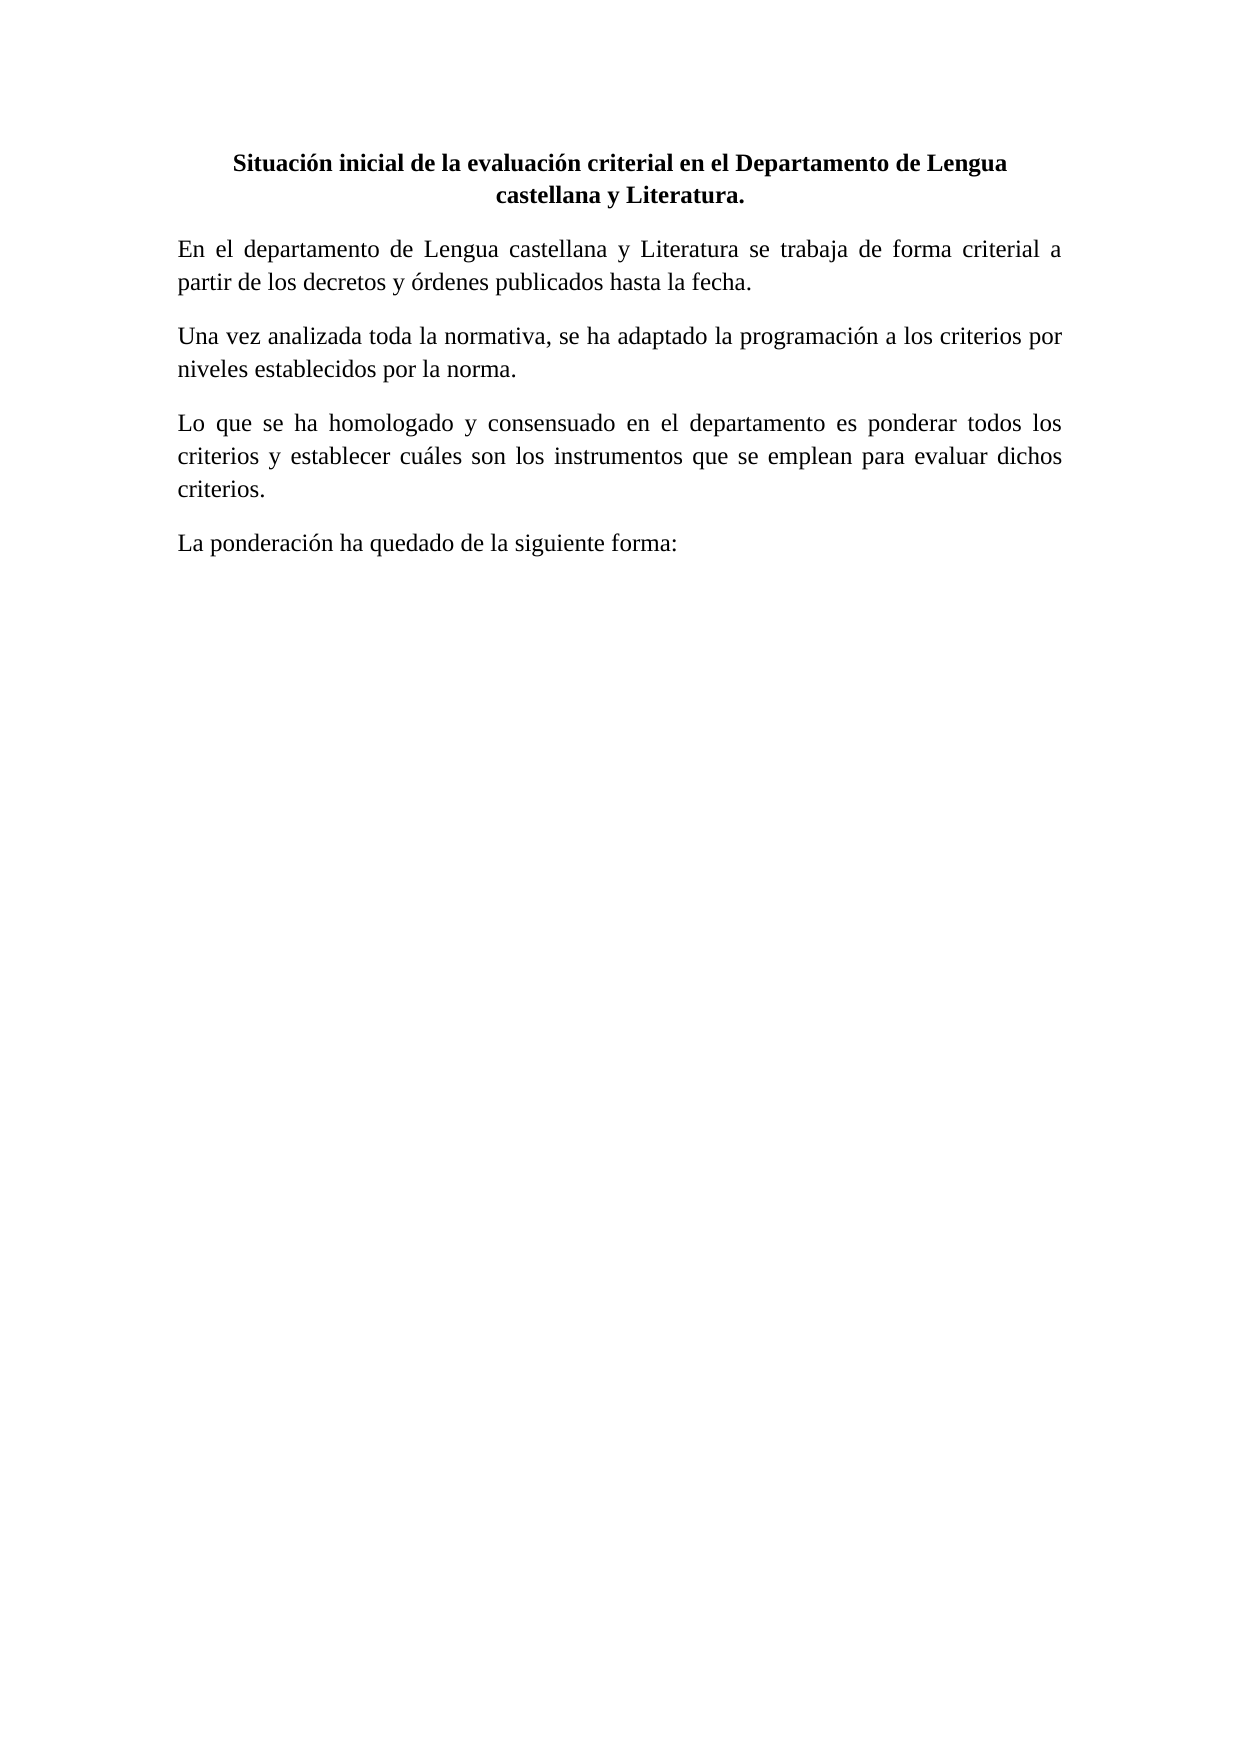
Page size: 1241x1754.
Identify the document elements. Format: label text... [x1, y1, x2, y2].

text En el departamento de Lengua castellana y Literatura se trabaja de forma criterial a partir de los decretos y órdenes publicados hasta la fecha. [177, 234, 1063, 296]
text La ponderación ha quedado de la siguiente forma: [177, 528, 1063, 557]
text Lo que se ha homologado y consensuado en el departamento es ponderar todos los criterios y establecer cuáles son los instrumentos que se emplean para evaluar dichos criterios. [177, 408, 1063, 503]
text Situación inicial de la evaluación criterial en el Departamento de Lengua castellana y Literatura. [177, 148, 1063, 209]
text Una vez analizada toda la normativa, se ha adaptado la programación a los criterios por niveles establecidos por la norma. [177, 321, 1063, 383]
